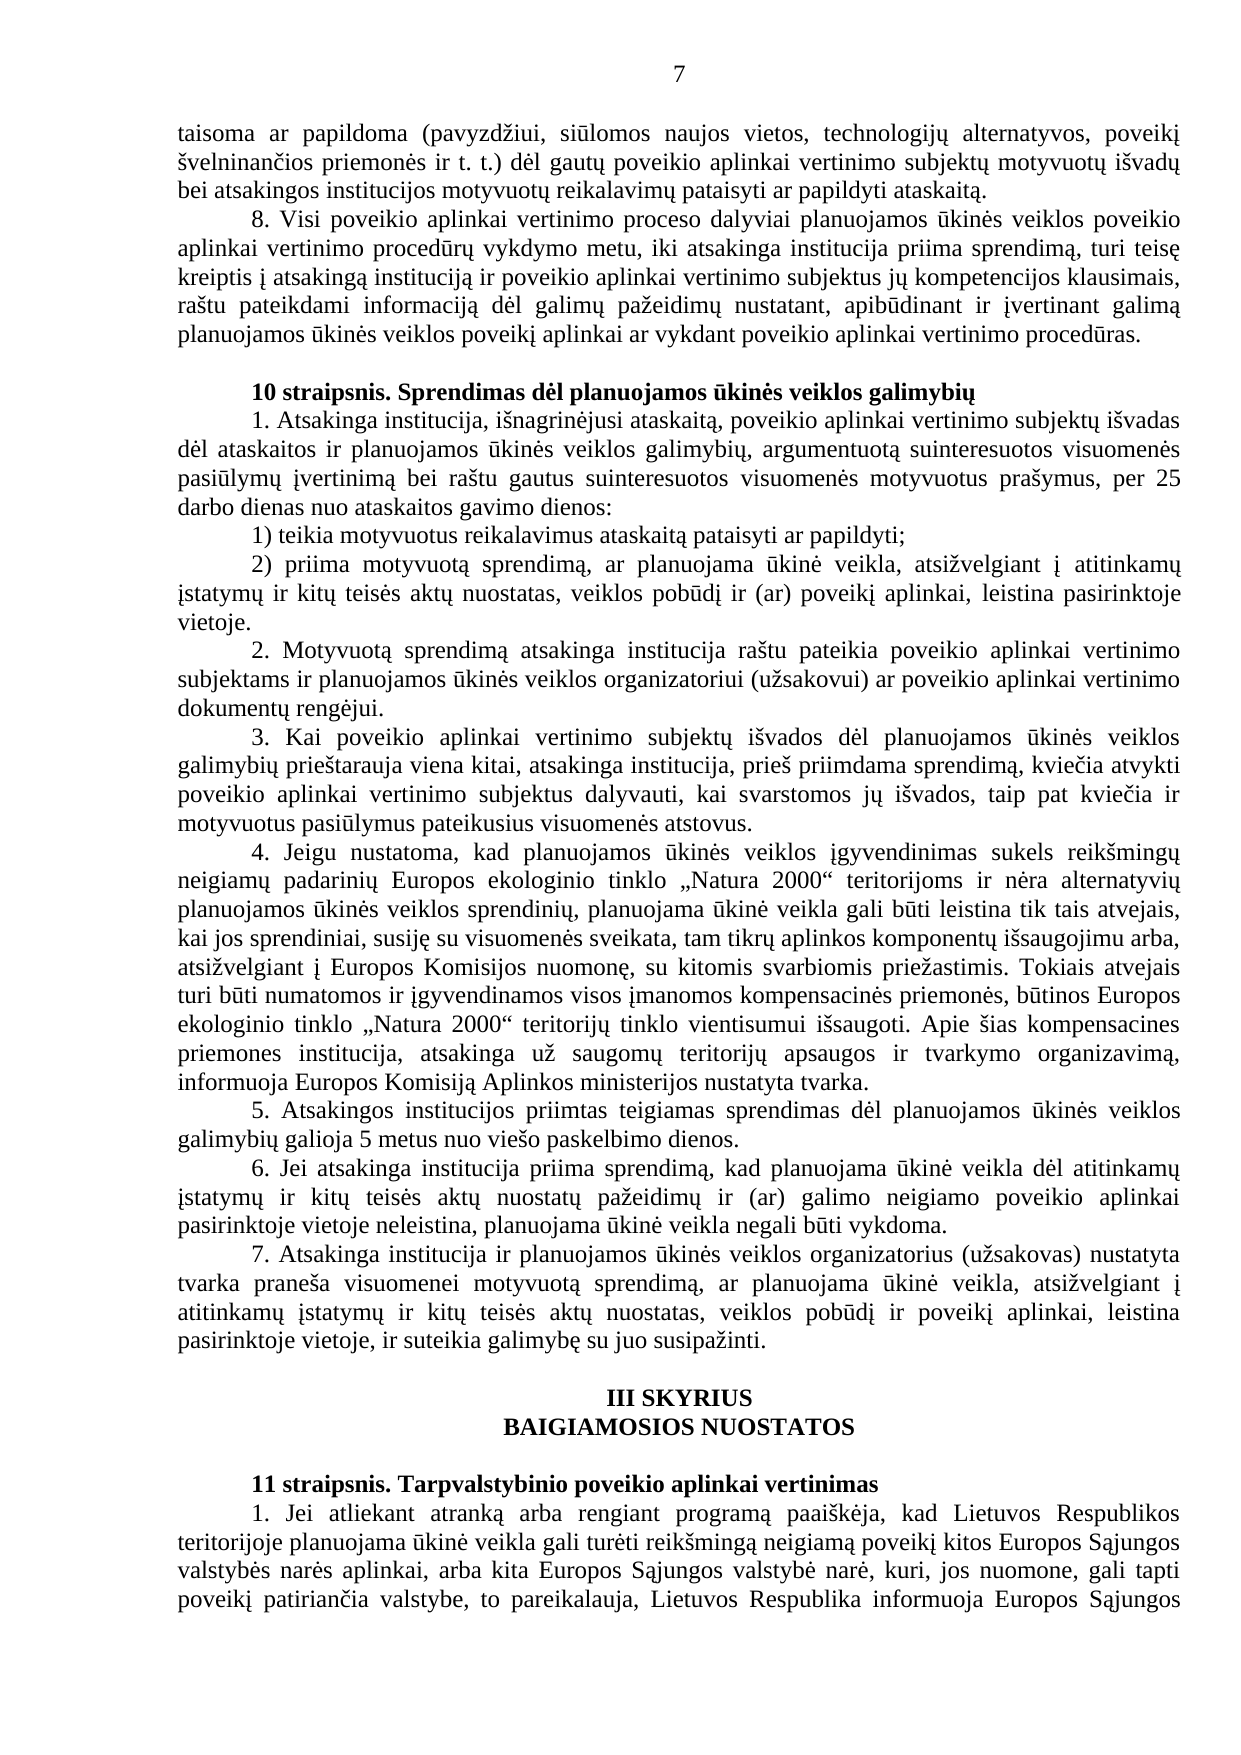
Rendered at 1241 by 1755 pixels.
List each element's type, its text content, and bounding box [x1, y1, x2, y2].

text 8. Visi poveikio aplinkai vertinimo proceso dalyviai planuojamos ūkinės veiklos poveikio aplinkai vertinimo procedūrų vykdymo metu, iki atsakinga institucija priima sprendimą, turi teisę kreiptis į atsakingą instituciją ir poveikio aplinkai vertinimo subjektus jų kompetencijos klausimais, raštu pateikdami informaciją dėl galimų pažeidimų nustatant, apibūdinant ir įvertinant galimą planuojamos ūkinės veiklos poveikį aplinkai ar vykdant poveikio aplinkai vertinimo procedūras. [177, 204, 1181, 348]
text 11 straipsnis. Tarpvalstybinio poveikio aplinkai vertinimas [177, 1469, 1181, 1498]
text 7. Atsakinga institucija ir planuojamos ūkinės veiklos organizatorius (užsakovas) nustatyta tvarka praneša visuomenei motyvuotą sprendimą, ar planuojama ūkinė veikla, atsižvelgiant į atitinkamų įstatymų ir kitų teisės aktų nuostatas, veiklos pobūdį ir poveikį aplinkai, leistina pasirinktoje vietoje, ir suteikia galimybę su juo susipažinti. [177, 1239, 1181, 1354]
text 4. Jeigu nustatoma, kad planuojamos ūkinės veiklos įgyvendinimas sukels reikšmingų neigiamų padarinių Europos ekologinio tinklo „Natura 2000“ teritorijoms ir nėra alternatyvių planuojamos ūkinės veiklos sprendinių, planuojama ūkinė veikla gali būti leistina tik tais atvejais, kai jos sprendiniai, susiję su visuomenės sveikata, tam tikrų aplinkos komponentų išsaugojimu arba, atsižvelgiant į Europos Komisijos nuomonę, su kitomis svarbiomis priežastimis. Tokiais atvejais turi būti numatomos ir įgyvendinamos visos įmanomos kompensacinės priemonės, būtinos Europos ekologinio tinklo „Natura 2000“ teritorijų tinklo vientisumui išsaugoti. Apie šias kompensacines priemones institucija, atsakinga už saugomų teritorijų apsaugos ir tvarkymo organizavimą, informuoja Europos Komisiją Aplinkos ministerijos nustatyta tvarka. [177, 837, 1181, 1096]
text 10 straipsnis. Sprendimas dėl planuojamos ūkinės veiklos galimybių [177, 377, 1181, 406]
text 3. Kai poveikio aplinkai vertinimo subjektų išvados dėl planuojamos ūkinės veiklos galimybių prieštarauja viena kitai, atsakinga institucija, prieš priimdama sprendimą, kviečia atvykti poveikio aplinkai vertinimo subjektus dalyvauti, kai svarstomos jų išvados, taip pat kviečia ir motyvuotus pasiūlymus pateikusius visuomenės atstovus. [177, 722, 1181, 837]
text 2. Motyvuotą sprendimą atsakinga institucija raštu pateikia poveikio aplinkai vertinimo subjektams ir planuojamos ūkinės veiklos organizatoriui (užsakovui) ar poveikio aplinkai vertinimo dokumentų rengėjui. [177, 636, 1181, 722]
text III SKYRIUS [177, 1383, 1181, 1412]
text 1. Jei atliekant atranką arba rengiant programą paaiškėja, kad Lietuvos Respublikos teritorijoje planuojama ūkinė veikla gali turėti reikšmingą neigiamą poveikį kitos Europos Sąjungos valstybės narės aplinkai, arba kita Europos Sąjungos valstybė narė, kuri, jos nuomone, gali tapti poveikį patiriančia valstybe, to pareikalauja, Lietuvos Respublika informuoja Europos Sąjungos [177, 1498, 1181, 1613]
text 6. Jei atsakinga institucija priima sprendimą, kad planuojama ūkinė veikla dėl atitinkamų įstatymų ir kitų teisės aktų nuostatų pažeidimų ir (ar) galimo neigiamo poveikio aplinkai pasirinktoje vietoje neleistina, planuojama ūkinė veikla negali būti vykdoma. [177, 1153, 1181, 1239]
text BAIGIAMOSIOS NUOSTATOS [177, 1412, 1181, 1441]
text taisoma ar papildoma (pavyzdžiui, siūlomos naujos vietos, technologijų alternatyvos, poveikį švelninančios priemonės ir t. t.) dėl gautų poveikio aplinkai vertinimo subjektų motyvuotų išvadų bei atsakingos institucijos motyvuotų reikalavimų pataisyti ar papildyti ataskaitą. [177, 118, 1181, 204]
text 1) teikia motyvuotus reikalavimus ataskaitą pataisyti ar papildyti; [177, 521, 1181, 549]
text 2) priima motyvuotą sprendimą, ar planuojama ūkinė veikla, atsižvelgiant į atitinkamų įstatymų ir kitų teisės aktų nuostatas, veiklos pobūdį ir (ar) poveikį aplinkai, leistina pasirinktoje vietoje. [177, 549, 1181, 636]
text 5. Atsakingos institucijos priimtas teigiamas sprendimas dėl planuojamos ūkinės veiklos galimybių galioja 5 metus nuo viešo paskelbimo dienos. [177, 1096, 1181, 1153]
text 1. Atsakinga institucija, išnagrinėjusi ataskaitą, poveikio aplinkai vertinimo subjektų išvadas dėl ataskaitos ir planuojamos ūkinės veiklos galimybių, argumentuotą suinteresuotos visuomenės pasiūlymų įvertinimą bei raštu gautus suinteresuotos visuomenės motyvuotus prašymus, per 25 darbo dienas nuo ataskaitos gavimo dienos: [177, 406, 1181, 521]
